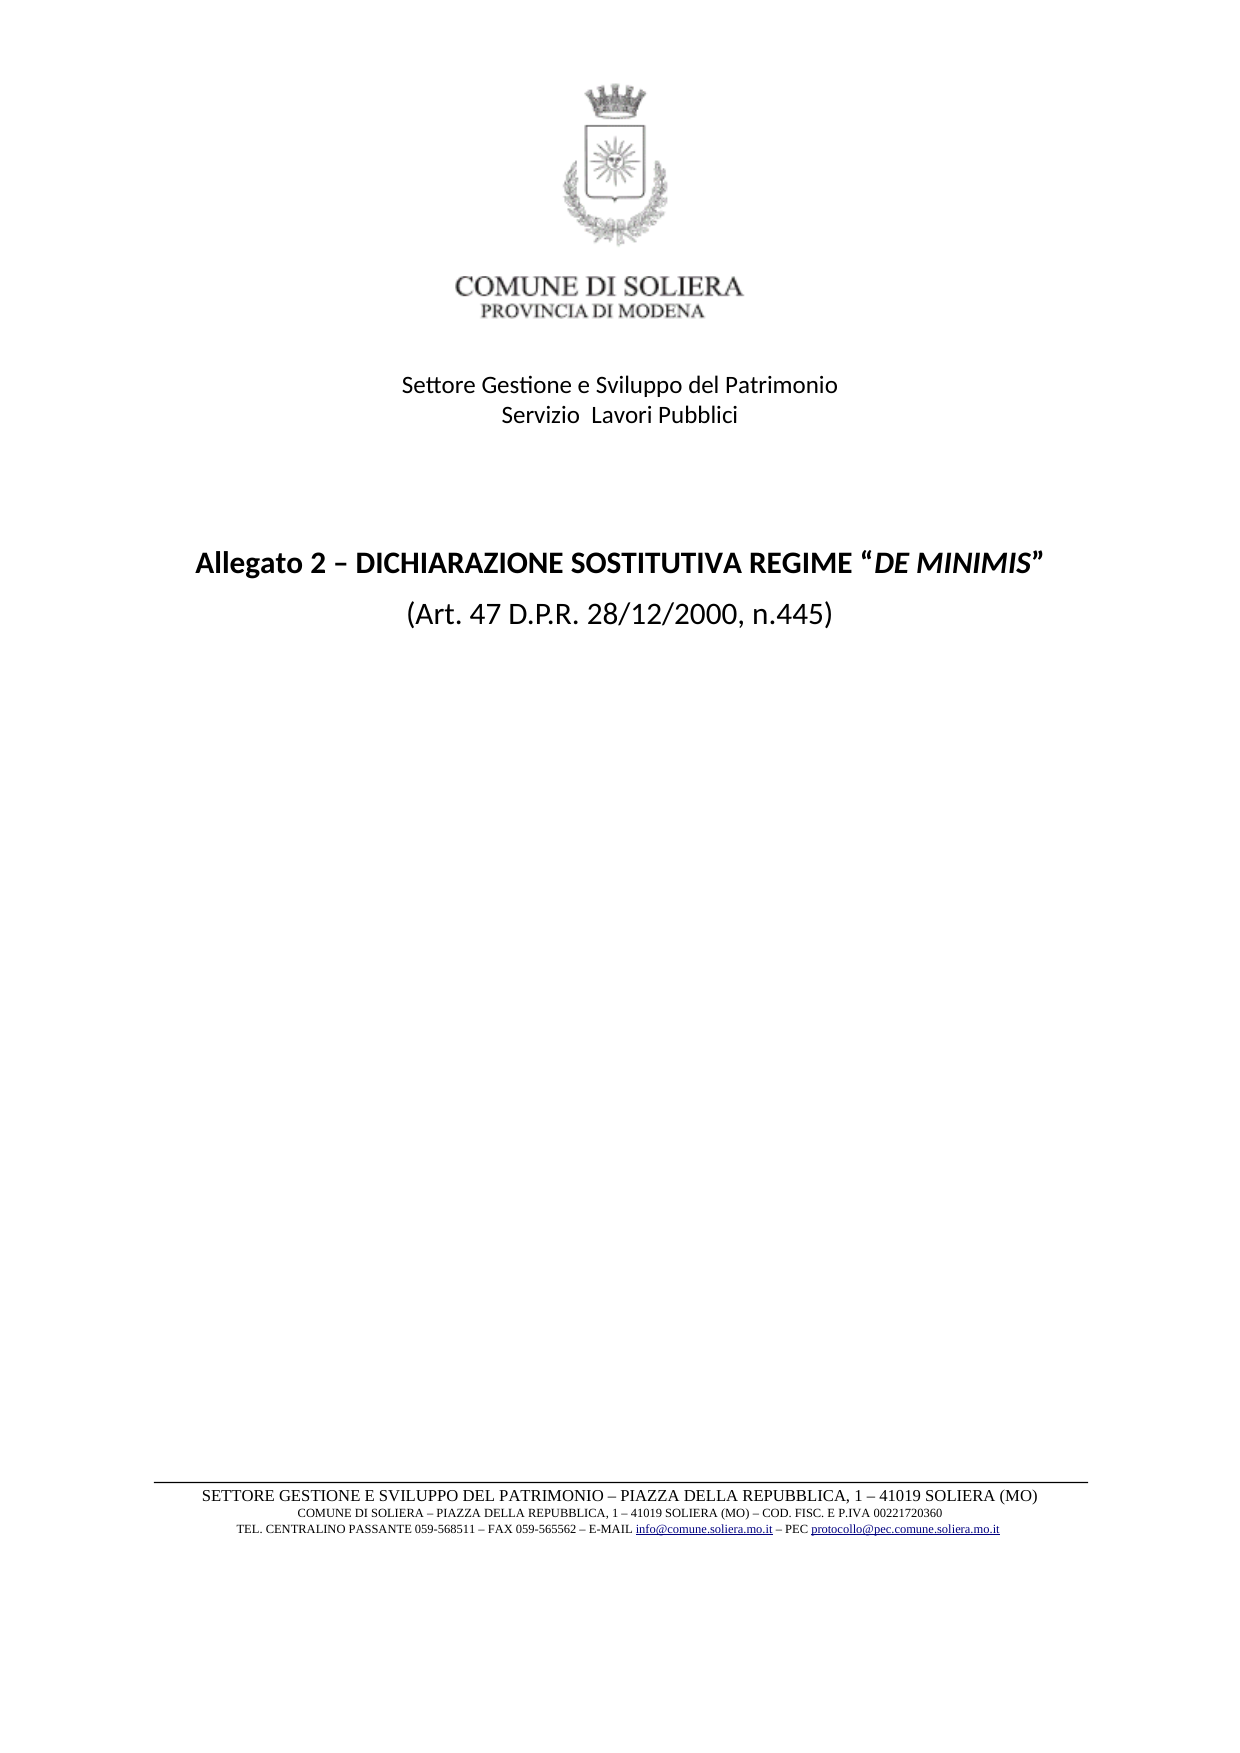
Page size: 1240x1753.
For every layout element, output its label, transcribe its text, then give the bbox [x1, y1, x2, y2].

text Allegato 2 – DICHIARAZIONE SOSTITUTIVA REGIME “DE MINIMIS” [118, 544, 1121, 581]
text (Art. 47 D.P.R. 28/12/2000, n.445) [118, 594, 1121, 632]
